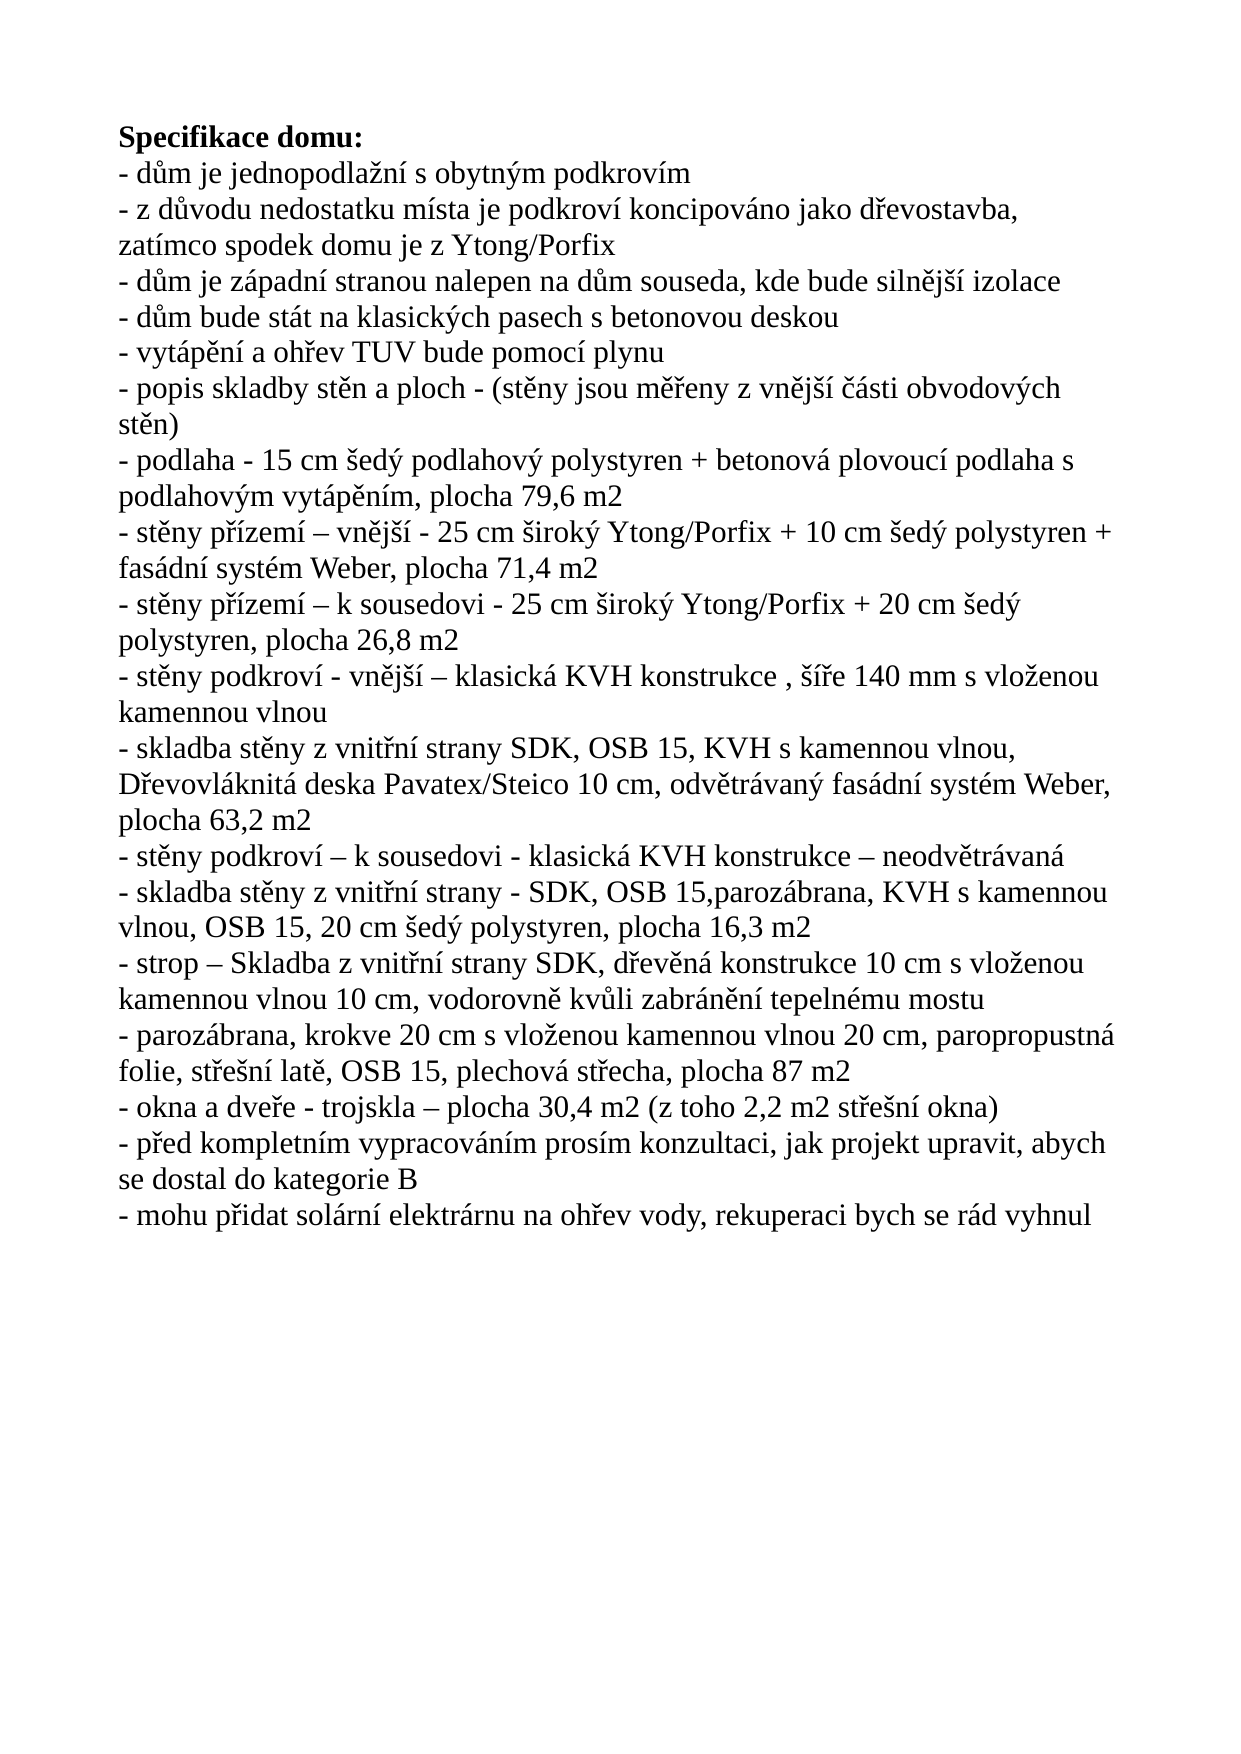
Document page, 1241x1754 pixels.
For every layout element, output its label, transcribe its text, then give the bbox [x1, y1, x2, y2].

text - stěny přízemí – k sousedovi - 25 cm široký Ytong/Porfix + 20 cm šedý polystyren, plocha 26,8 m2 [118, 585, 1122, 657]
text - stěny podkroví – k sousedovi - klasická KVH konstrukce – neodvětrávaná [118, 837, 1122, 873]
text - dům je západní stranou nalepen na dům souseda, kde bude silnější izolace [118, 262, 1122, 298]
text - dům bude stát na klasických pasech s betonovou deskou [118, 298, 1122, 334]
text - skladba stěny z vnitřní strany SDK, OSB 15, KVH s kamennou vlnou, Dřevovláknitá deska Pavatex/Steico 10 cm, odvětrávaný fasádní systém Weber, plocha 63,2 m2 [118, 729, 1122, 837]
text - podlaha - 15 cm šedý podlahový polystyren + betonová plovoucí podlaha s podlahovým vytápěním, plocha 79,6 m2 [118, 442, 1122, 513]
text - strop – Skladba z vnitřní strany SDK, dřevěná konstrukce 10 cm s vloženou kamennou vlnou 10 cm, vodorovně kvůli zabránění tepelnému mostu [118, 945, 1122, 1017]
text - skladba stěny z vnitřní strany - SDK, OSB 15,parozábrana, KVH s kamennou vlnou, OSB 15, 20 cm šedý polystyren, plocha 16,3 m2 [118, 873, 1122, 945]
text - vytápění a ohřev TUV bude pomocí plynu [118, 334, 1122, 370]
text Specifikace domu: [118, 118, 1122, 154]
text - dům je jednopodlažní s obytným podkrovím [118, 154, 1122, 190]
text - stěny přízemí – vnější - 25 cm široký Ytong/Porfix + 10 cm šedý polystyren + fasádní systém Weber, plocha 71,4 m2 [118, 513, 1122, 585]
text - mohu přidat solární elektrárnu na ohřev vody, rekuperaci bych se rád vyhnul [118, 1196, 1122, 1232]
text - z důvodu nedostatku místa je podkroví koncipováno jako dřevostavba, zatímco spodek domu je z Ytong/Porfix [118, 190, 1122, 262]
text - okna a dveře - trojskla – plocha 30,4 m2 (z toho 2,2 m2 střešní okna) [118, 1088, 1122, 1124]
text - popis skladby stěn a ploch - (stěny jsou měřeny z vnější části obvodových stěn) [118, 370, 1122, 442]
text - parozábrana, krokve 20 cm s vloženou kamennou vlnou 20 cm, paropropustná folie, střešní latě, OSB 15, plechová střecha, plocha 87 m2 [118, 1017, 1122, 1088]
text - stěny podkroví - vnější – klasická KVH konstrukce , šíře 140 mm s vloženou kamennou vlnou [118, 657, 1122, 729]
text - před kompletním vypracováním prosím konzultaci, jak projekt upravit, abych se dostal do kategorie B [118, 1124, 1122, 1196]
